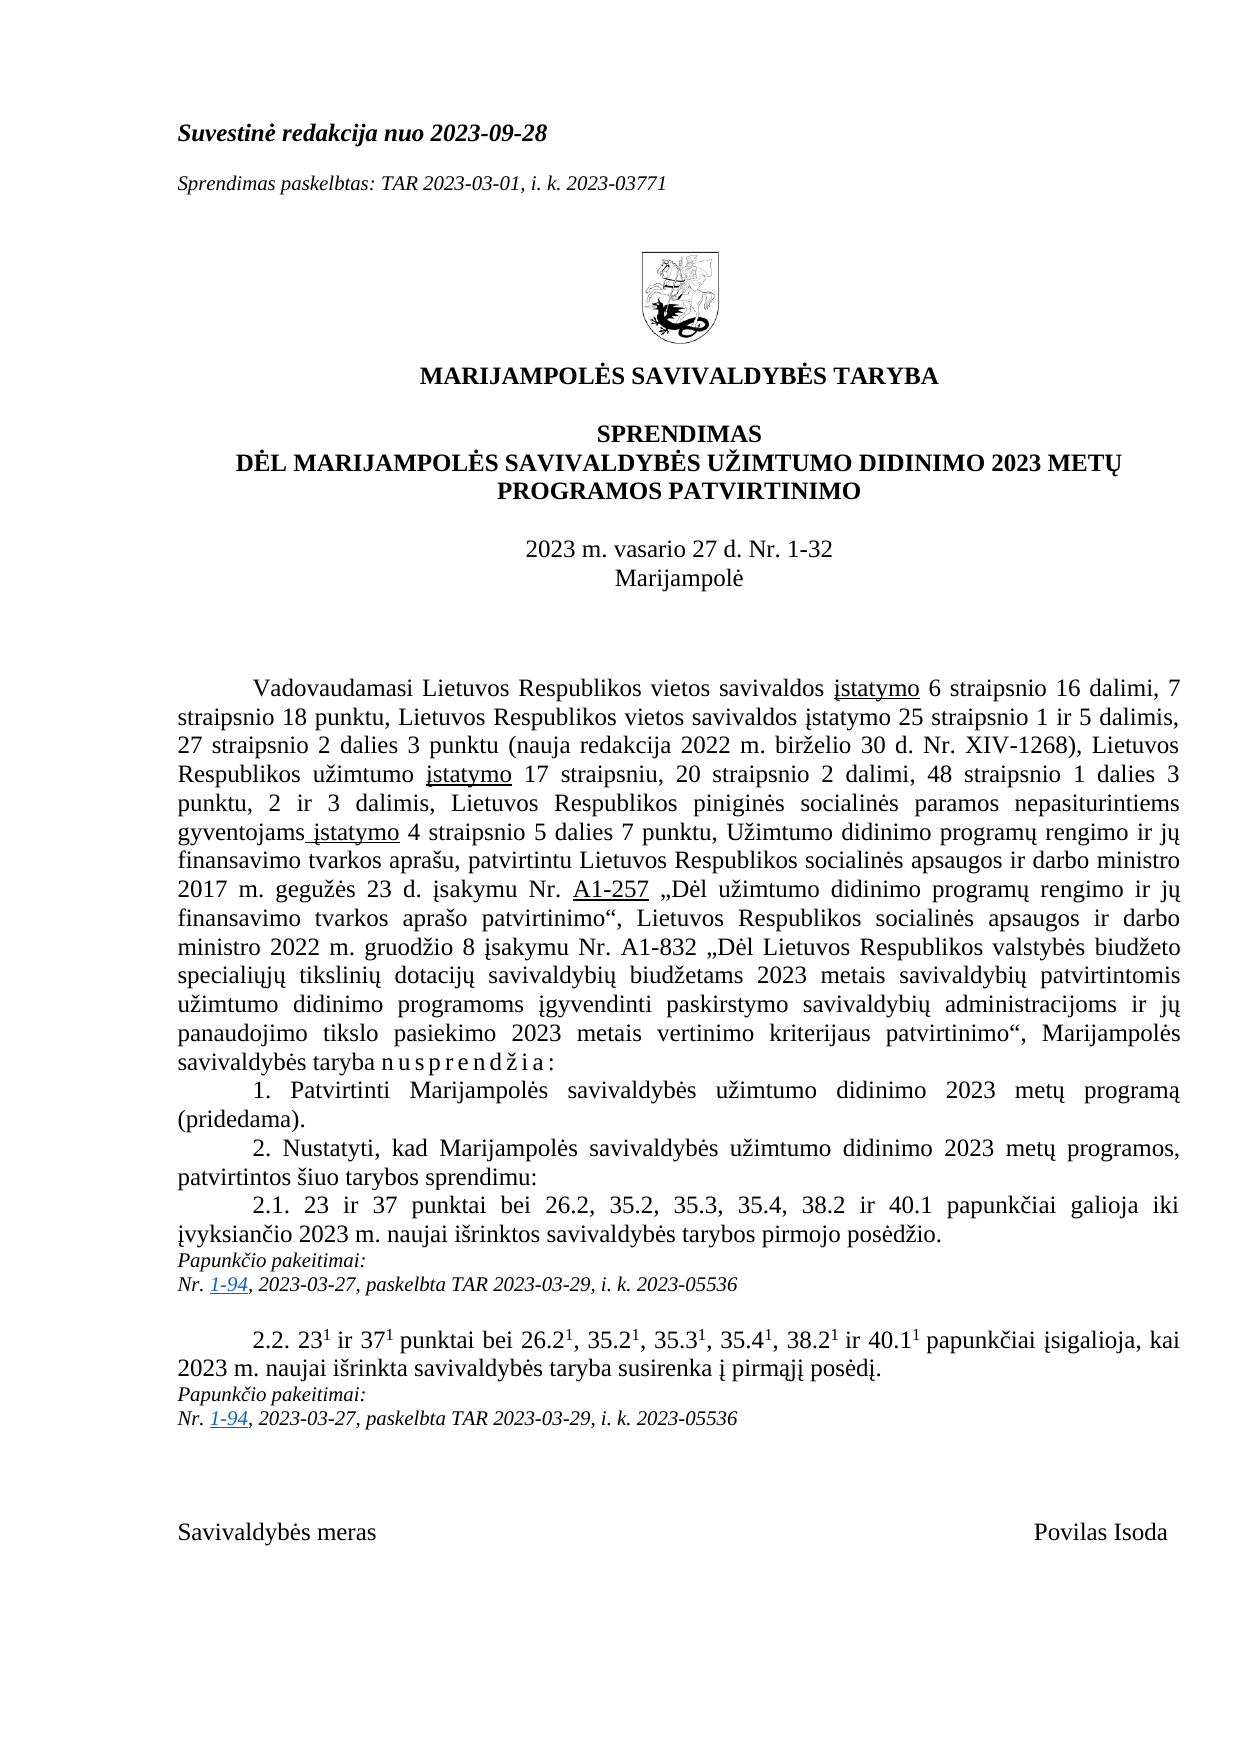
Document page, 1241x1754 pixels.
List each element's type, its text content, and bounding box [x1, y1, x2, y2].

text SPRENDIMAS [177, 419, 1181, 448]
text Nr. 1-94, 2023-03-27, paskelbta TAR 2023-03-29, i. k. 2023-05536 [177, 1406, 1181, 1430]
text Savivaldybės meras Povilas Isoda [177, 1517, 1181, 1545]
text Suvestinė redakcija nuo 2023-09-28 [177, 118, 1181, 147]
text MARIJAMPOLĖS SAVIVALDYBĖS TARYBA [177, 361, 1181, 390]
text 2.2. 231 ir 371 punktai bei 26.21, 35.21, 35.31, 35.41, 38.21 ir 40.11 papunkčiai įsigalioja, kai 2023 m. naujai išrinkta savivaldybės taryba susirenka į pirmąjį posėdį. [177, 1325, 1181, 1382]
text Papunkčio pakeitimai: [177, 1248, 1181, 1272]
text DĖL MARIJAMPOLĖS SAVIVALDYBĖS UŽIMTUMO DIDINIMO 2023 METŲ PROGRAMOS PATVIRTINIMO [177, 448, 1181, 505]
text Nr. 1-94, 2023-03-27, paskelbta TAR 2023-03-29, i. k. 2023-05536 [177, 1272, 1181, 1296]
text 2023 m. vasario 27 d. Nr. 1-32 [177, 534, 1181, 563]
text Vadovaudamasi Lietuvos Respublikos vietos savivaldos įstatymo 6 straipsnio 16 dalimi, 7 straipsnio 18 punktu, Lietuvos Respublikos vietos savivaldos įstatymo 25 straipsnio 1 ir 5 dalimis, 27 straipsnio 2 dalies 3 punktu (nauja redakcija 2022 m. birželio 30 d. Nr. XIV-1268), Lietuvos Respublikos užimtumo įstatymo 17 straipsniu, 20 straipsnio 2 dalimi, 48 straipsnio 1 dalies 3 punktu, 2 ir 3 dalimis, Lietuvos Respublikos piniginės socialinės paramos nepasiturintiems gyventojams įstatymo 4 straipsnio 5 dalies 7 punktu, Užimtumo didinimo programų rengimo ir jų finansavimo tvarkos aprašu, patvirtintu Lietuvos Respublikos socialinės apsaugos ir darbo ministro 2017 m. gegužės 23 d. įsakymu Nr. A1-257 „Dėl užimtumo didinimo programų rengimo ir jų finansavimo tvarkos aprašo patvirtinimo“, Lietuvos Respublikos socialinės apsaugos ir darbo ministro 2022 m. gruodžio 8 įsakymu Nr. A1-832 „Dėl Lietuvos Respublikos valstybės biudžeto specialiųjų tikslinių dotacijų savivaldybių biudžetams 2023 metais savivaldybių patvirtintomis užimtumo didinimo programoms įgyvendinti paskirstymo savivaldybių administracijoms ir jų panaudojimo tikslo pasiekimo 2023 metais vertinimo kriterijaus patvirtinimo“, Marijampolės savivaldybės taryba nusprendžia: [177, 673, 1181, 1075]
text Sprendimas paskelbtas: TAR 2023-03-01, i. k. 2023-03771 [177, 171, 1181, 195]
text 2.1. 23 ir 37 punktai bei 26.2, 35.2, 35.3, 35.4, 38.2 ir 40.1 papunkčiai galioja iki įvyksiančio 2023 m. naujai išrinktos savivaldybės tarybos pirmojo posėdžio. [177, 1190, 1181, 1248]
text Marijampolė [177, 563, 1181, 591]
text 1. Patvirtinti Marijampolės savivaldybės užimtumo didinimo 2023 metų programą (pridedama). [177, 1075, 1181, 1133]
text 2. Nustatyti, kad Marijampolės savivaldybės užimtumo didinimo 2023 metų programos, patvirtintos šiuo tarybos sprendimu: [177, 1133, 1181, 1190]
text Papunkčio pakeitimai: [177, 1382, 1181, 1406]
